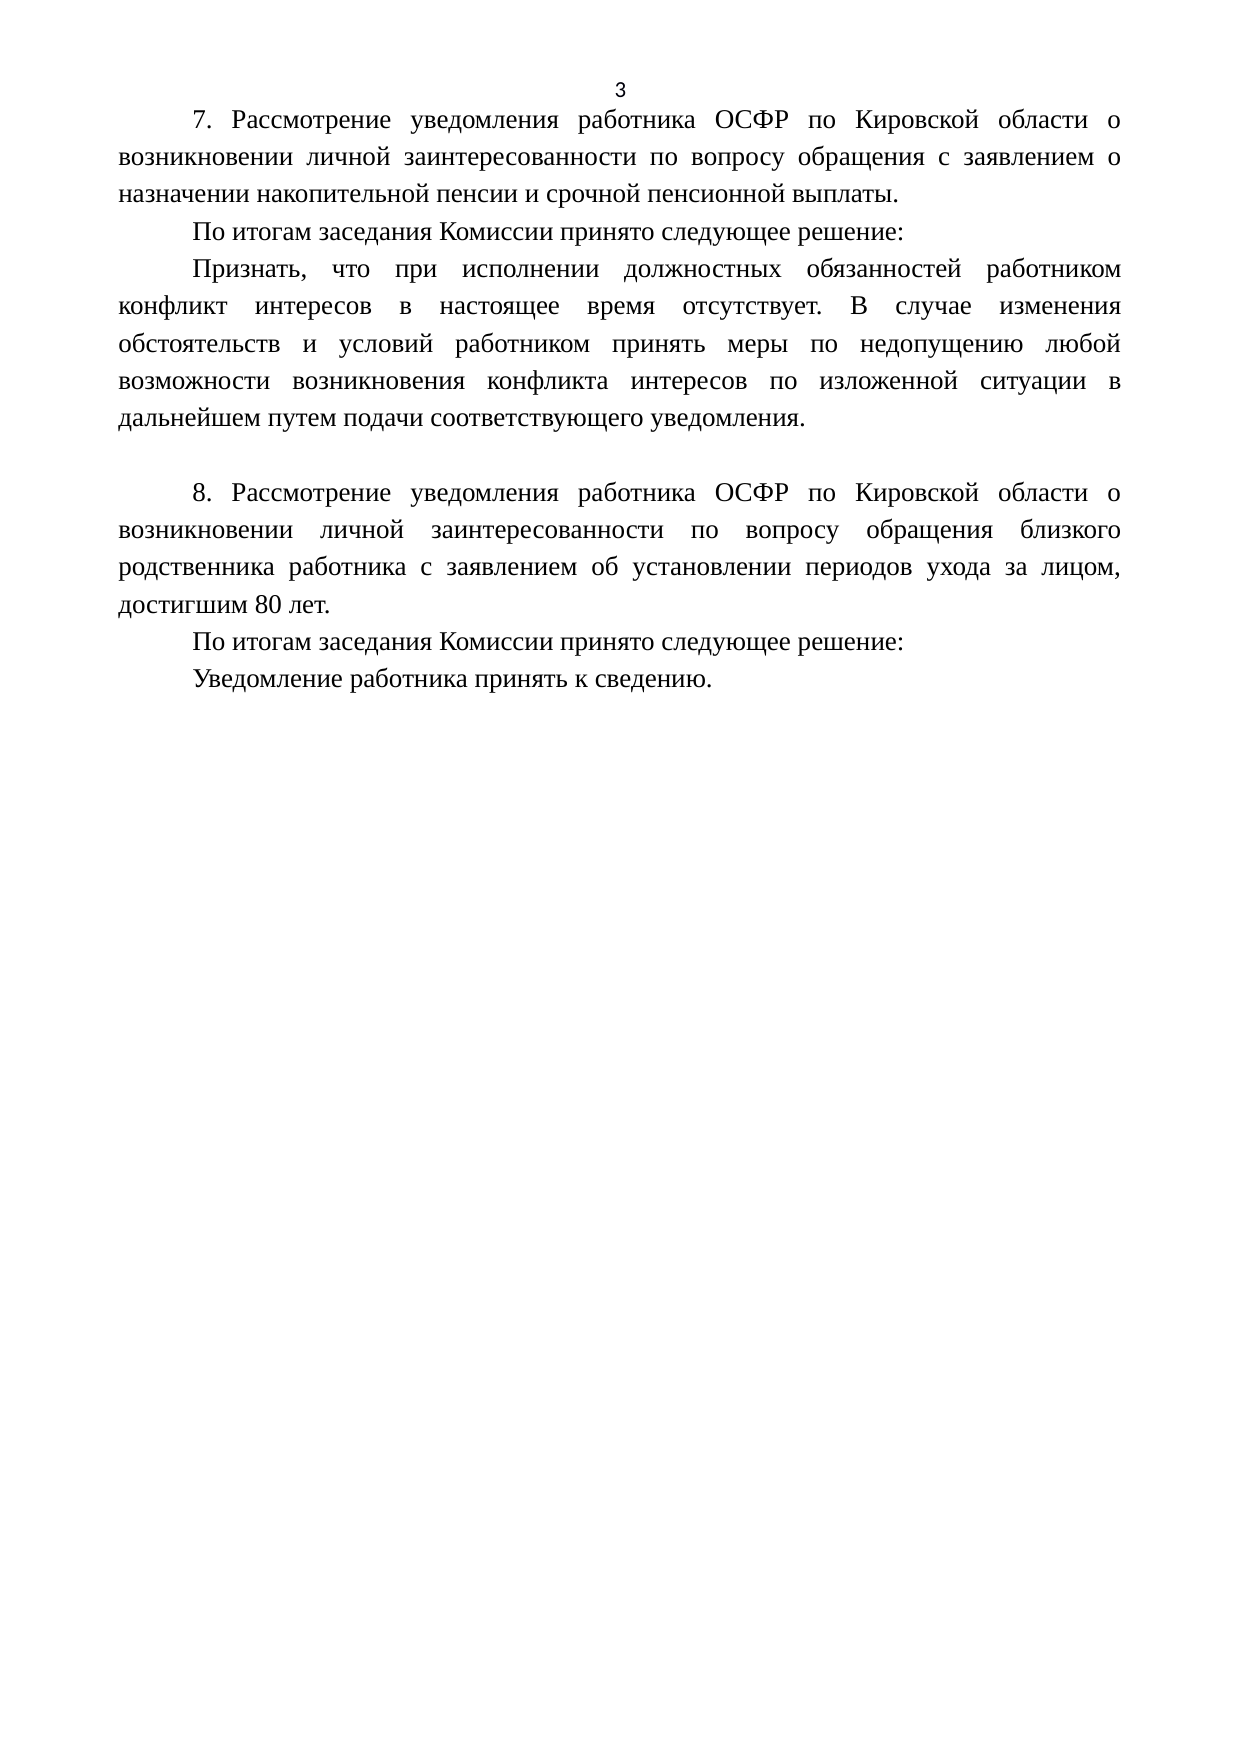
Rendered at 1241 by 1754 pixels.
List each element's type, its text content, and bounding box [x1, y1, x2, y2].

text 8. Рассмотрение уведомления работника ОСФР по Кировской области о возникновении личной заинтересованности по вопросу обращения близкого родственника работника с заявлением об установлении периодов ухода за лицом, достигшим 80 лет. [118, 476, 1122, 619]
text По итогам заседания Комиссии принято следующее решение: [118, 625, 1122, 656]
text По итогам заседания Комиссии принято следующее решение: [118, 215, 1122, 246]
text 7. Рассмотрение уведомления работника ОСФР по Кировской области о возникновении личной заинтересованности по вопросу обращения с заявлением о назначении накопительной пенсии и срочной пенсионной выплаты. [118, 103, 1122, 209]
text Признать, что при исполнении должностных обязанностей работником конфликт интересов в настоящее время отсутствует. В случае изменения обстоятельств и условий работником принять меры по недопущению любой возможности возникновения конфликта интересов по изложенной ситуации в дальнейшем путем подачи соответствующего уведомления. [118, 252, 1122, 432]
text Уведомление работника принять к сведению. [118, 662, 1122, 693]
